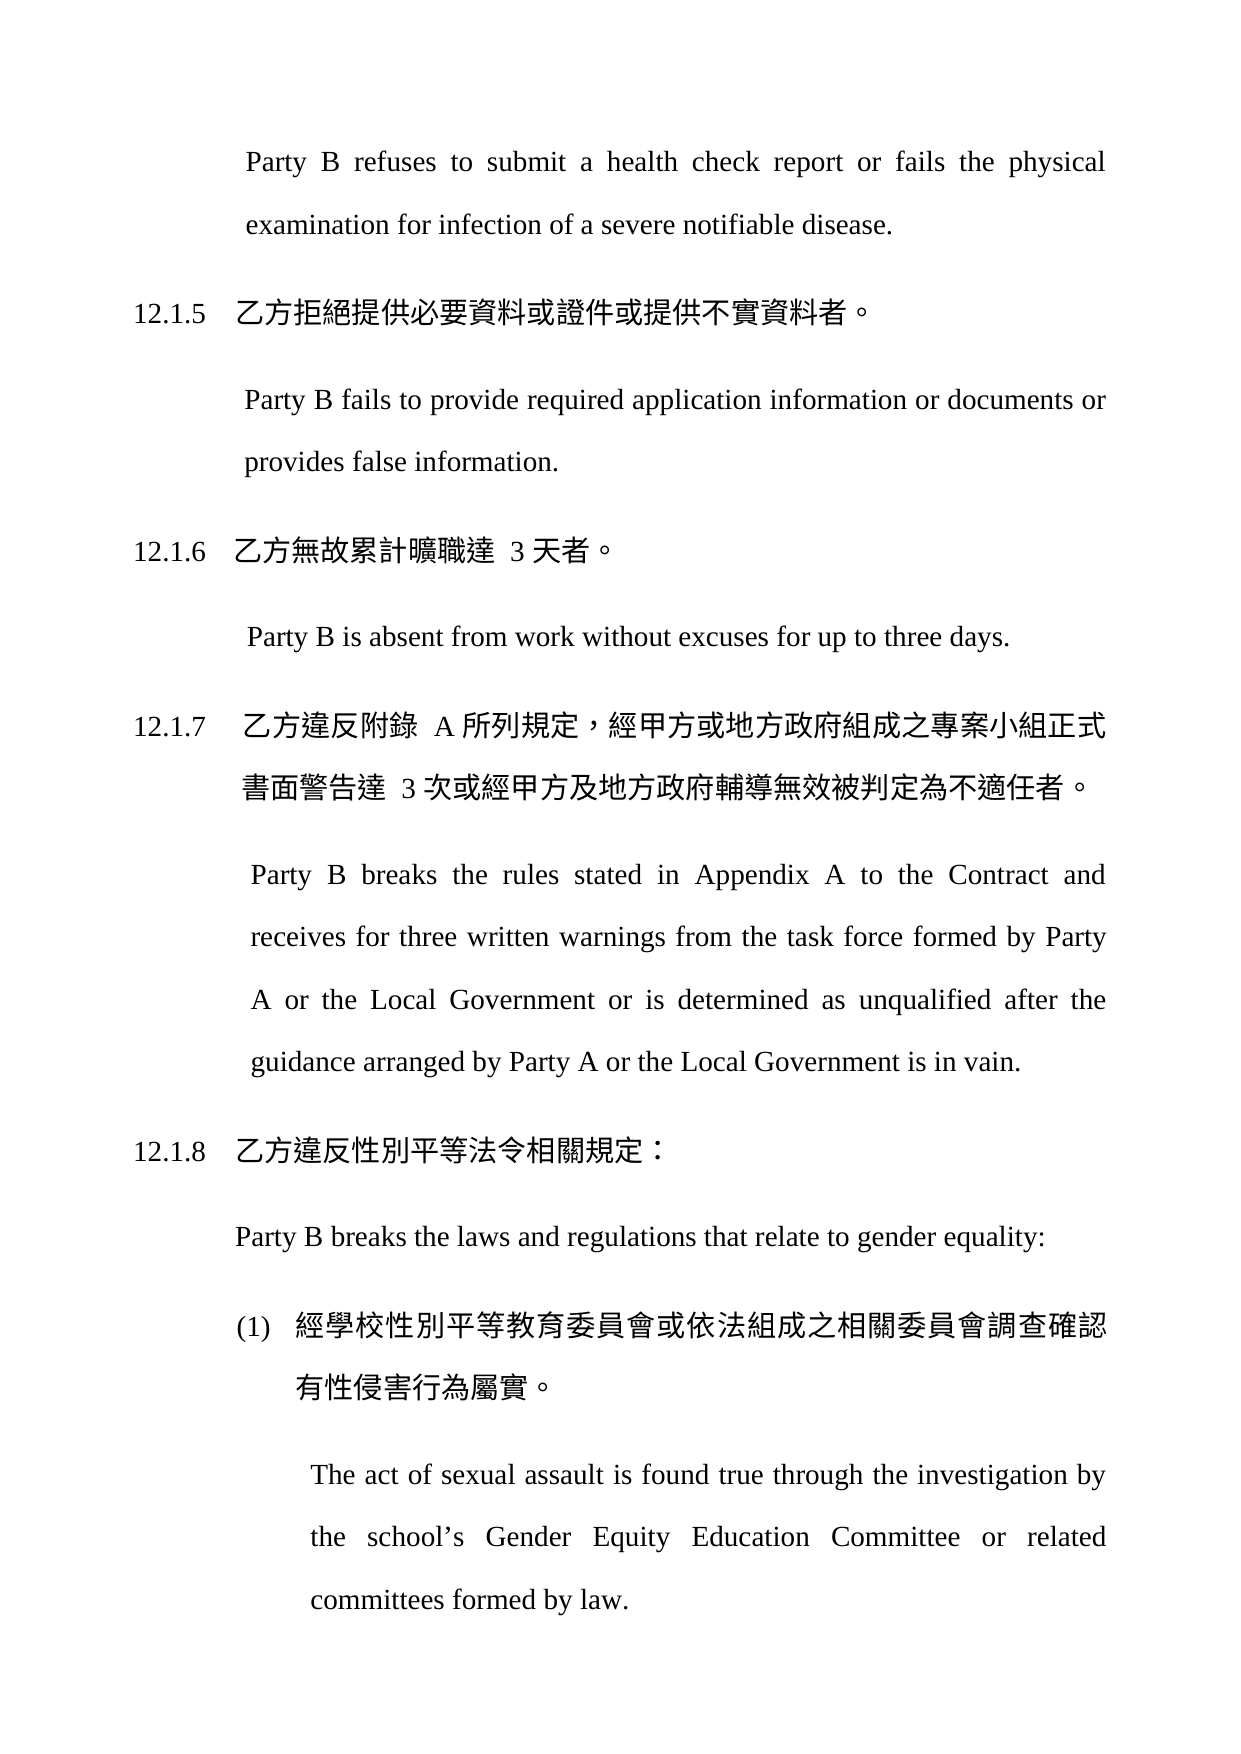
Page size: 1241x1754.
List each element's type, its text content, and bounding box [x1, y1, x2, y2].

text Party B breaks the laws and regulations that relate to gender equality: [133, 1194, 1107, 1257]
text 12.1.5 乙方拒絕提供必要資料或證件或提供不實資料者。 [133, 269, 1107, 332]
list 經學校性別平等教育委員會或依法組成之相關委員會調查確認有性侵害行為屬實。 [236, 1282, 1107, 1407]
text 12.1.6 乙方無故累計曠職達 3 天者。 [133, 507, 1107, 569]
text Party B breaks the rules stated in Appendix A to the Contract and receives for three written warnings from the task force formed by Party A or the Local Government or is determined as unqualified after the guidance arranged by Party A or the Local Government is in vain. [250, 832, 1107, 1082]
text Party B refuses to submit a health check report or fails the physical examination for infection of a severe notifiable disease. [245, 119, 1107, 244]
text 12.1.7 乙方違反附錄 A 所列規定，經甲方或地方政府組成之專案小組正式書面警告達 3 次或經甲方及地方政府輔導無效被判定為不適任者。 [133, 682, 1107, 807]
text Party B is absent from work without excuses for up to three days. [247, 594, 1107, 657]
text 12.1.8 乙方違反性別平等法令相關規定： [133, 1107, 1107, 1169]
text Party B fails to provide required application information or documents or provides false information. [244, 357, 1107, 482]
text The act of sexual assault is found true through the investigation by the school’s Gender Equity Education Committee or related committees formed by law. [310, 1432, 1107, 1619]
